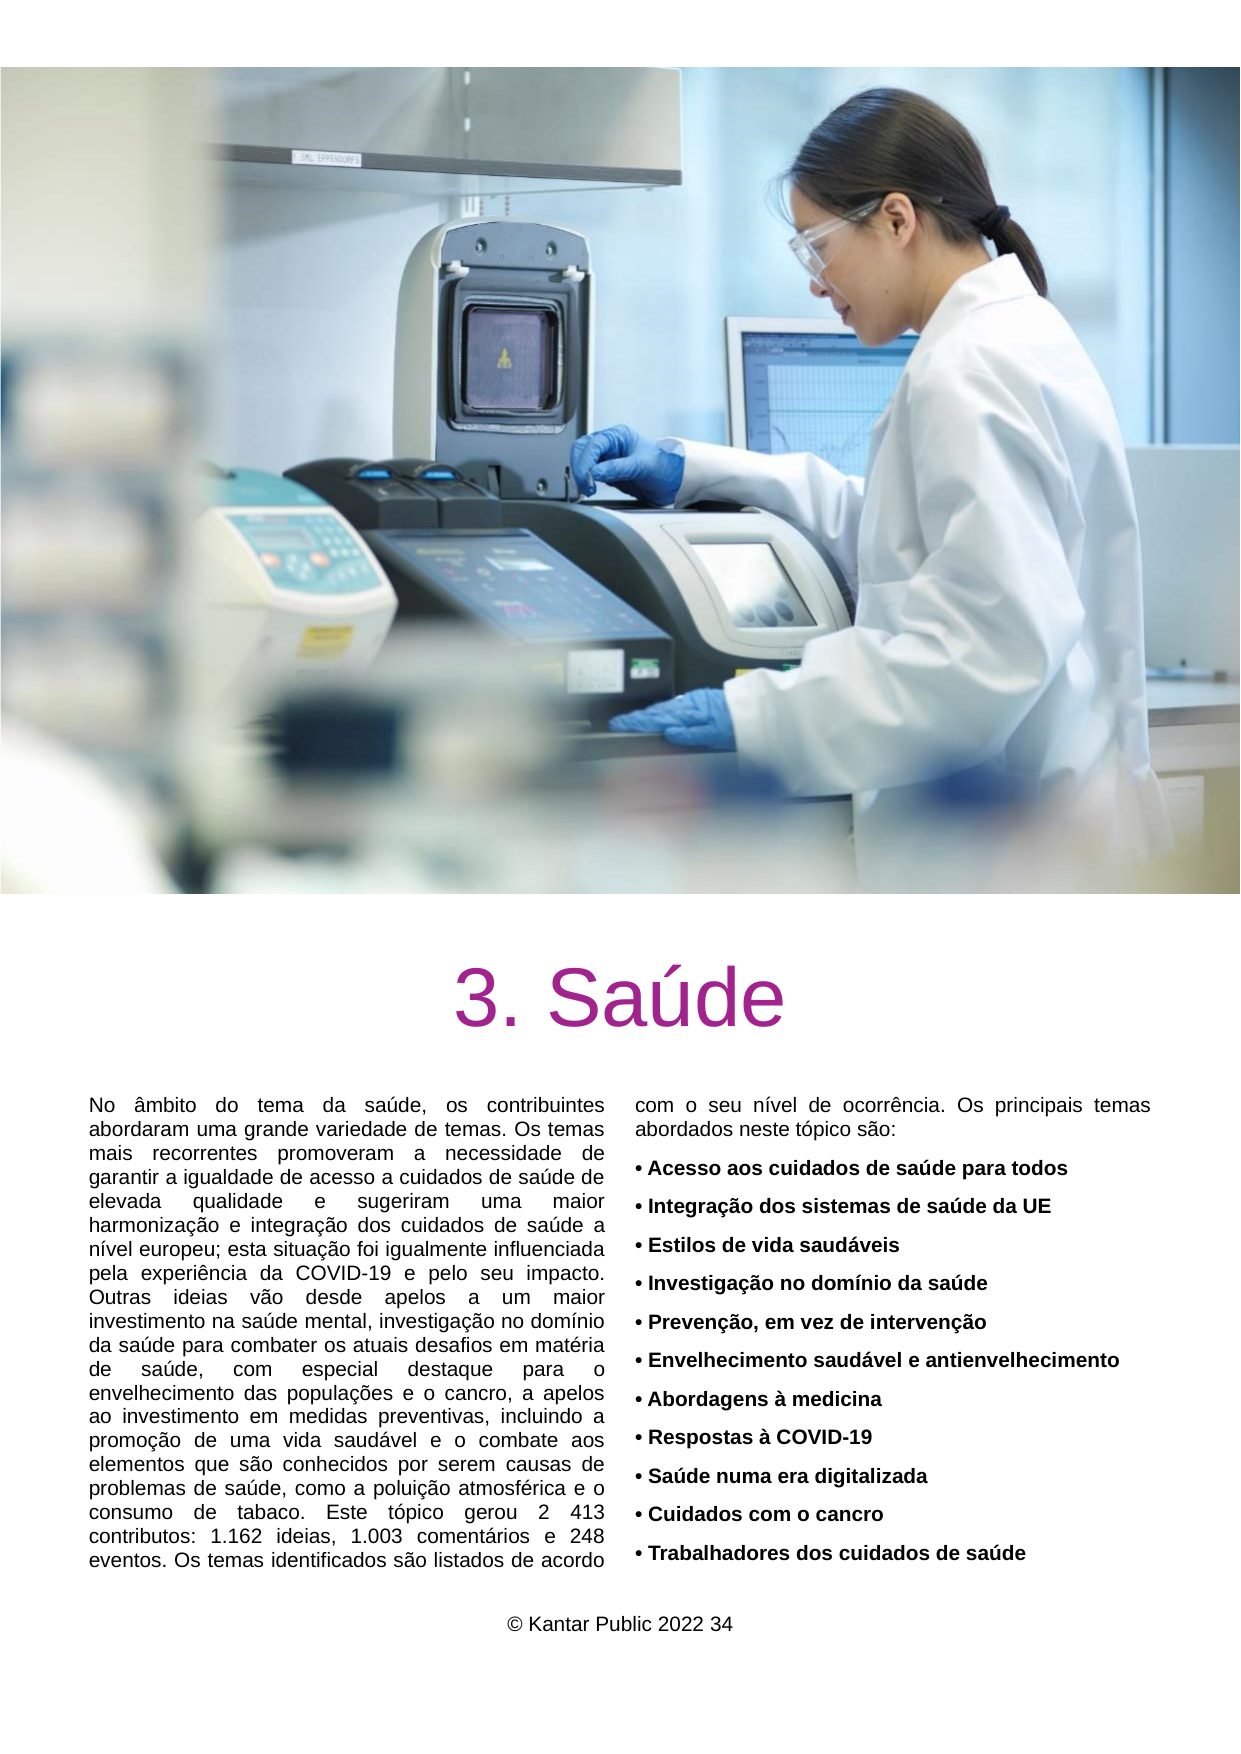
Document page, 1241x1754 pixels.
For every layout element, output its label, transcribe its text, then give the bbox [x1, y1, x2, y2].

text • Prevenção, em vez de intervenção [635, 1309, 1152, 1333]
text com o seu nível de ocorrência. Os principais temas abordados neste tópico são: [635, 1093, 1152, 1141]
text • Integração dos sistemas de saúde da UE [635, 1194, 1152, 1218]
text • Abordagens à medicina [635, 1387, 1152, 1411]
text • Estilos de vida saudáveis [635, 1232, 1152, 1256]
text • Respostas à COVID-19 [635, 1425, 1152, 1449]
text • Saúde numa era digitalizada [635, 1464, 1152, 1488]
subtitle 3. Saúde [88, 949, 1152, 1044]
text • Cuidados com o cancro [635, 1502, 1152, 1526]
text • Envelhecimento saudável e antienvelhecimento [635, 1348, 1152, 1372]
text No âmbito do tema da saúde, os contribuintes abordaram uma grande variedade de temas. Os temas mais recorrentes promoveram a necessidade de garantir a igualdade de acesso a cuidados de saúde de elevada qualidade e sugeriram uma maior harmonização e integração dos cuidados de saúde a nível europeu; esta situação foi igualmente influenciada pela experiência da COVID-19 e pelo seu impacto. Outras ideias vão desde apelos a um maior investimento na saúde mental, investigação no domínio da saúde para combater os atuais desafios em matéria de saúde, com especial destaque para o envelhecimento das populações e o cancro, a apelos ao investimento em medidas preventivas, incluindo a promoção de uma vida saudável e o combate aos elementos que são conhecidos por serem causas de problemas de saúde, como a poluição atmosférica e o consumo de tabaco. Este tópico gerou 2 413 contributos: 1.162 ideias, 1.003 comentários e 248 eventos. Os temas identificados são listados de acordo [88, 1093, 605, 1572]
picture [0, 67, 1240, 894]
text • Trabalhadores dos cuidados de saúde [635, 1541, 1152, 1565]
text • Acesso aos cuidados de saúde para todos [635, 1155, 1152, 1179]
text • Investigação no domínio da saúde [635, 1271, 1152, 1295]
